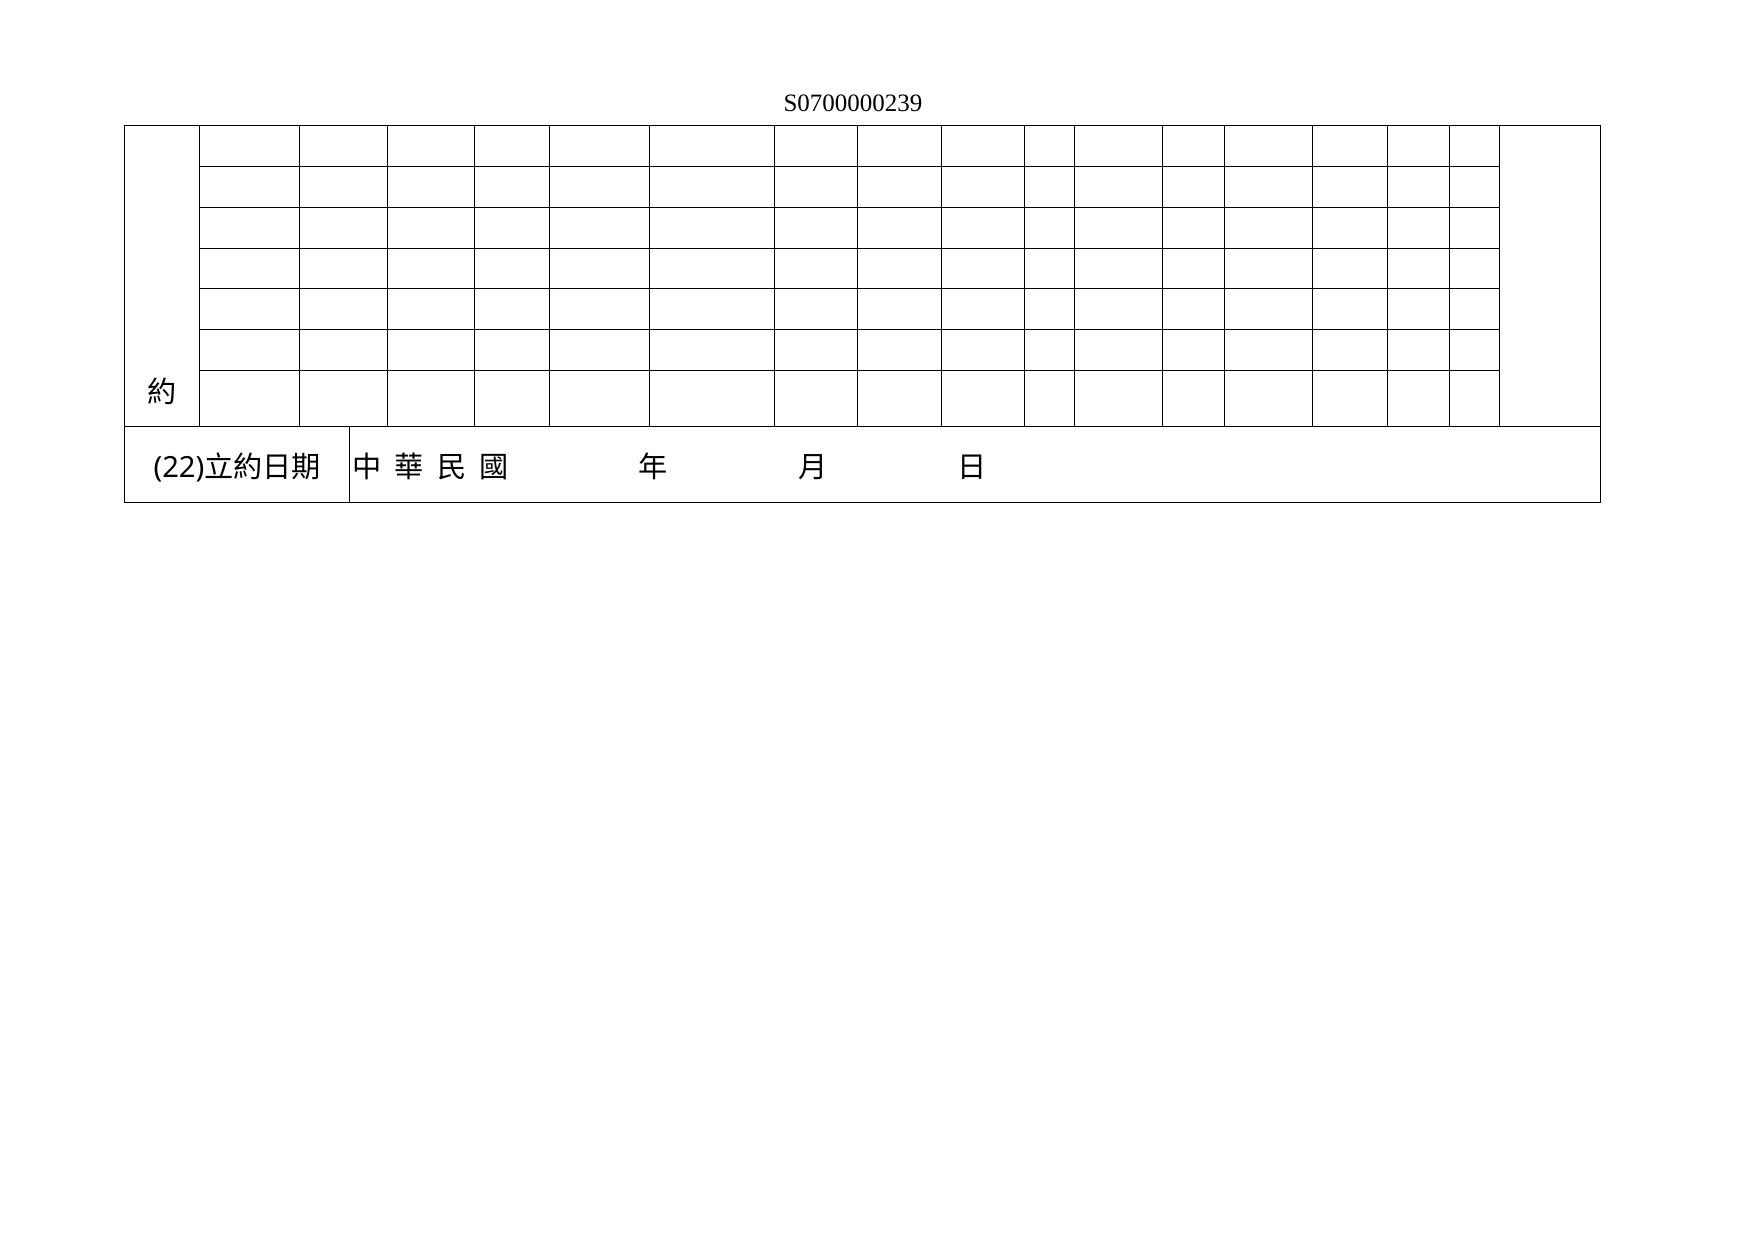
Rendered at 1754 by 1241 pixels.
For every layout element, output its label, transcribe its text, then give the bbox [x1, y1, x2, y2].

table_cell [1163, 208, 1224, 247]
table_cell [1163, 289, 1224, 329]
table_cell [1025, 208, 1074, 247]
table_cell [200, 208, 299, 247]
table_cell [1313, 330, 1387, 369]
table_cell [1075, 371, 1162, 426]
table_cell [1450, 126, 1499, 166]
table_cell [775, 371, 857, 426]
table_cell [1313, 126, 1387, 166]
table_cell [300, 371, 387, 426]
table_cell [1450, 289, 1499, 329]
table_cell [1225, 126, 1312, 166]
table_cell [388, 289, 474, 329]
table_cell [650, 208, 774, 247]
table_cell [475, 249, 549, 288]
table_cell [1163, 330, 1224, 369]
table_cell [1025, 330, 1074, 369]
table_cell [1450, 249, 1499, 288]
table_cell [1163, 126, 1224, 166]
table_cell [1313, 208, 1387, 247]
table_cell [300, 126, 387, 166]
table_cell [1163, 249, 1224, 288]
table_cell [550, 208, 649, 247]
table_cell [1388, 371, 1449, 426]
table_cell [1025, 126, 1074, 166]
table_cell [550, 371, 649, 426]
table_cell [1075, 126, 1162, 166]
table_cell [858, 167, 941, 207]
table_cell [200, 126, 299, 166]
table_cell [650, 126, 774, 166]
table_cell [1388, 167, 1449, 207]
table_cell [1388, 249, 1449, 288]
table_cell [388, 249, 474, 288]
table_cell [858, 126, 941, 166]
table_cell [858, 289, 941, 329]
table_cell [1225, 249, 1312, 288]
table_cell [550, 126, 649, 166]
table_cell 中 華 民 國 年 月 日 [350, 427, 1600, 502]
table_cell [942, 208, 1024, 247]
table_cell [475, 330, 549, 369]
table_cell [1313, 249, 1387, 288]
table_cell [388, 126, 474, 166]
table_cell [1450, 371, 1499, 426]
table_cell [858, 330, 941, 369]
table_cell [775, 249, 857, 288]
table_cell [650, 330, 774, 369]
table_cell [1163, 371, 1224, 426]
table_cell [1313, 289, 1387, 329]
table_cell [388, 167, 474, 207]
table_cell [942, 289, 1024, 329]
table_cell [942, 167, 1024, 207]
table_cell [650, 371, 774, 426]
table_cell [475, 126, 549, 166]
table_cell [1163, 167, 1224, 207]
table_cell [1313, 371, 1387, 426]
table_cell [1313, 167, 1387, 207]
table_cell [775, 330, 857, 369]
table_cell [1450, 330, 1499, 369]
table_cell [1388, 289, 1449, 329]
table_cell [550, 330, 649, 369]
table_cell [1225, 289, 1312, 329]
table_cell [775, 167, 857, 207]
table_cell [650, 249, 774, 288]
table_cell [475, 289, 549, 329]
table_cell [1025, 249, 1074, 288]
table_cell (22)立約日期 [125, 427, 349, 502]
table_cell [475, 167, 549, 207]
table_cell [858, 208, 941, 247]
table_cell [942, 249, 1024, 288]
table_cell [300, 289, 387, 329]
table_cell [200, 249, 299, 288]
table_cell [775, 126, 857, 166]
table_cell [1225, 330, 1312, 369]
table_cell [1500, 126, 1600, 426]
table_cell [1388, 126, 1449, 166]
table_cell [388, 208, 474, 247]
table_cell [1075, 167, 1162, 207]
table_cell [858, 249, 941, 288]
table_cell [1225, 208, 1312, 247]
table_cell [388, 330, 474, 369]
table_cell [1225, 167, 1312, 207]
table_cell [650, 167, 774, 207]
table_cell [942, 126, 1024, 166]
table_cell [200, 289, 299, 329]
table_cell [775, 208, 857, 247]
table_cell [200, 330, 299, 369]
table_cell [300, 167, 387, 207]
table_cell 訂 立 契 約 人 [125, 126, 199, 426]
table_cell [1025, 289, 1074, 329]
table_cell [1075, 289, 1162, 329]
table_cell [650, 289, 774, 329]
table_cell [200, 167, 299, 207]
table_cell [1388, 208, 1449, 247]
table_cell [475, 208, 549, 247]
table_cell [1450, 208, 1499, 247]
table_cell [1388, 330, 1449, 369]
table_cell [475, 371, 549, 426]
table_cell [1450, 167, 1499, 207]
table_cell [942, 371, 1024, 426]
table_cell [775, 289, 857, 329]
table_cell [550, 249, 649, 288]
table_cell [858, 371, 941, 426]
table_cell [1075, 208, 1162, 247]
table_cell [300, 249, 387, 288]
table_cell [942, 330, 1024, 369]
table_cell [388, 371, 474, 426]
table_cell [550, 167, 649, 207]
table_cell [550, 289, 649, 329]
table_cell [1025, 371, 1074, 426]
table_cell [1075, 330, 1162, 369]
table_cell [1025, 167, 1074, 207]
table_cell [1075, 249, 1162, 288]
table_cell [1225, 371, 1312, 426]
table_cell [200, 371, 299, 426]
table_cell [300, 330, 387, 369]
table_cell [300, 208, 387, 247]
